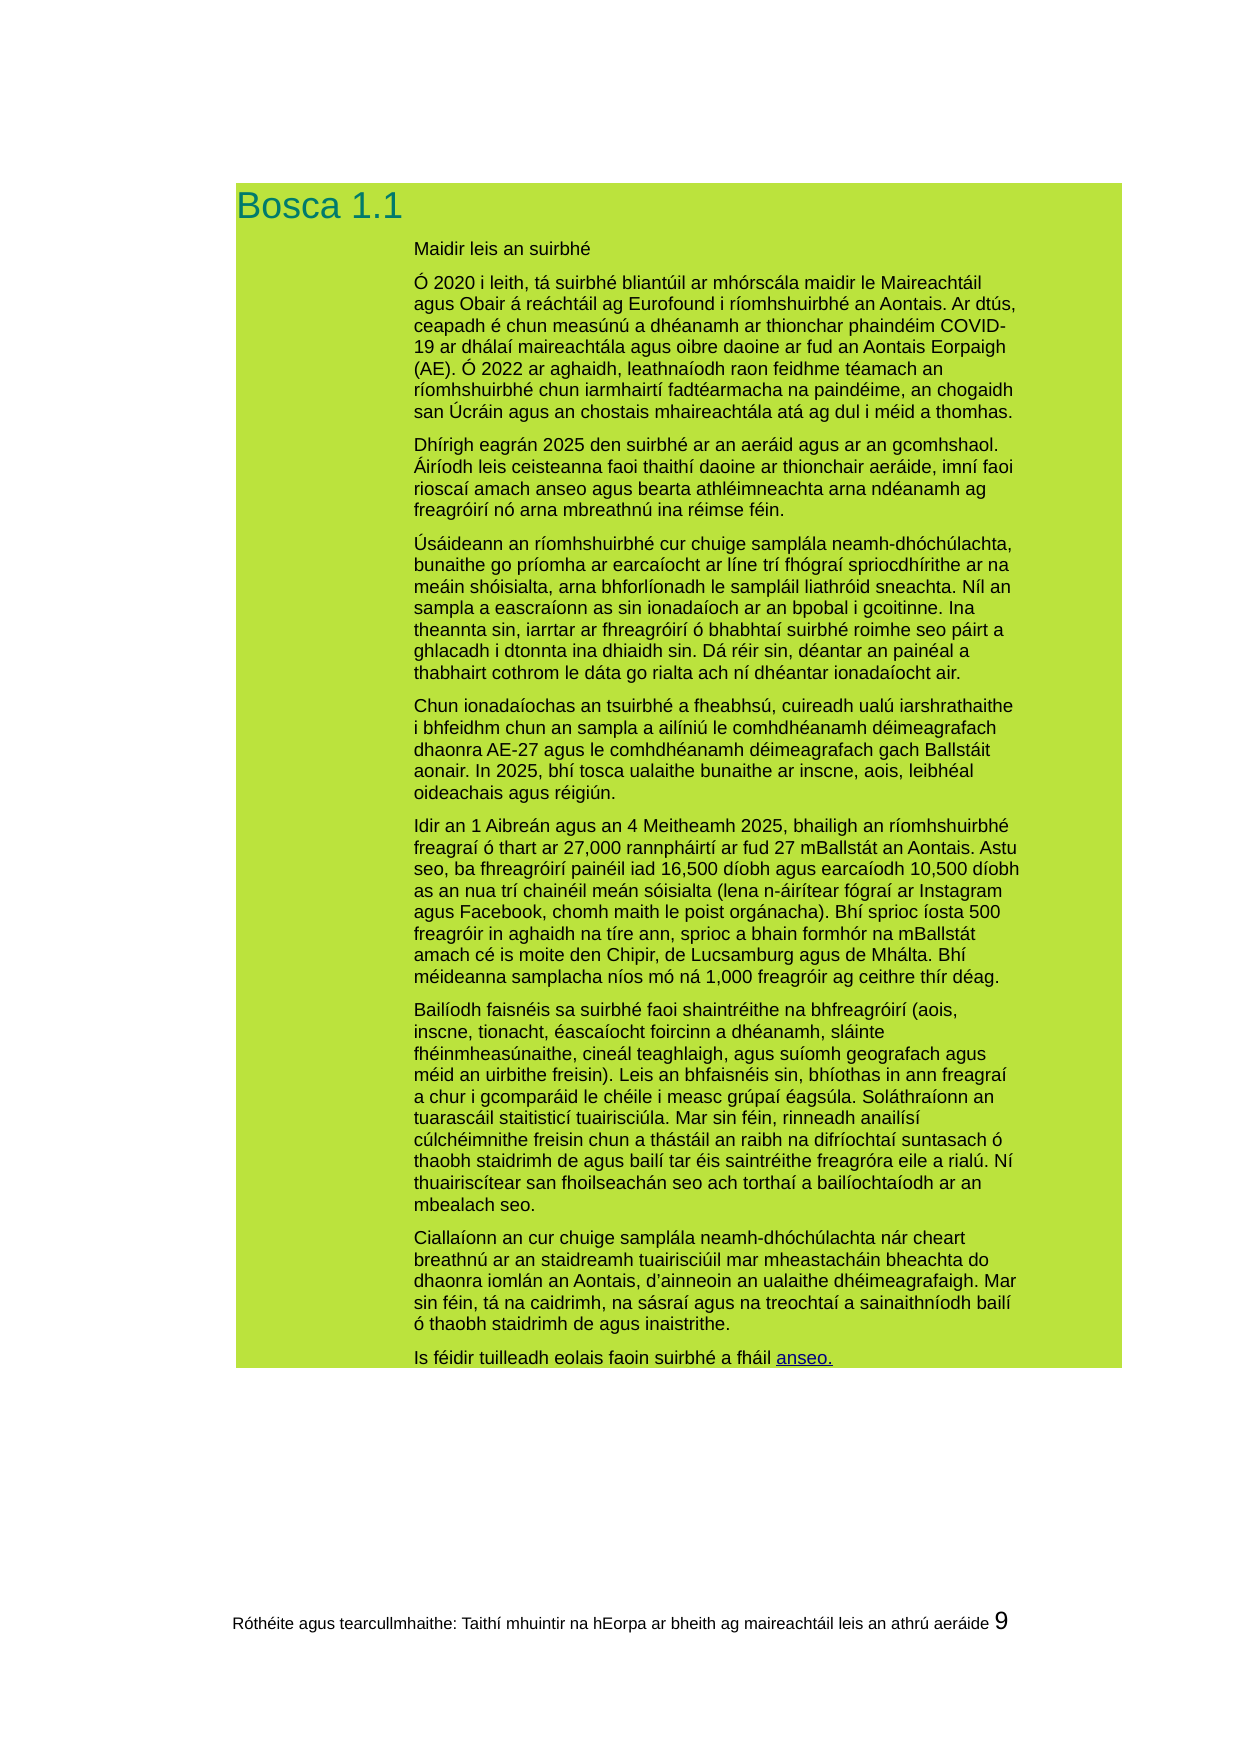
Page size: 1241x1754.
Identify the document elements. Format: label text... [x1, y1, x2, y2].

text Bosca 1.1 [236, 183, 1122, 226]
text Dhírigh eagrán 2025 den suirbhé ar an aeráid agus ar an gcomhshaol. Áiríodh leis ceisteanna faoi thaithí daoine ar thionchair aeráide, imní faoi rioscaí amach anseo agus bearta athléimneachta arna ndéanamh ag freagróirí nó arna mbreathnú ina réimse féin. [413, 434, 1022, 521]
text Maidir leis an suirbhé [413, 238, 1022, 259]
text Bailíodh faisnéis sa suirbhé faoi shaintréithe na bhfreagróirí (aois, inscne, tionacht, éascaíocht foircinn a dhéanamh, sláinte fhéinmheasúnaithe, cineál teaghlaigh, agus suíomh geografach agus méid an uirbithe freisin). Leis an bhfaisnéis sin, bhíothas in ann freagraí a chur i gcomparáid le chéile i measc grúpaí éagsúla. Soláthraíonn an tuarascáil staitisticí tuairisciúla. Mar sin féin, rinneadh anailísí cúlchéimnithe freisin chun a thástáil an raibh na difríochtaí suntasach ó thaobh staidrimh de agus bailí tar éis saintréithe freagróra eile a rialú. Ní thuairiscítear san fhoilseachán seo ach torthaí a bailíochtaíodh ar an mbealach seo. [413, 999, 1022, 1215]
text Idir an 1 Aibreán agus an 4 Meitheamh 2025, bhailigh an ríomhshuirbhé freagraí ó thart ar 27,000 rannpháirtí ar fud 27 mBallstát an Aontais. Astu seo, ba fhreagróirí painéil iad 16,500 díobh agus earcaíodh 10,500 díobh as an nua trí chainéil meán sóisialta (lena n-áirítear fógraí ar Instagram agus Facebook, chomh maith le poist orgánacha). Bhí sprioc íosta 500 freagróir in aghaidh na tíre ann, sprioc a bhain formhór na mBallstát amach cé is moite den Chipir, de Lucsamburg agus de Mhálta. Bhí méideanna samplacha níos mó ná 1,000 freagróir ag ceithre thír déag. [413, 815, 1022, 987]
text Chun ionadaíochas an tsuirbhé a fheabhsú, cuireadh ualú iarshrathaithe i bhfeidhm chun an sampla a ailíniú le comhdhéanamh déimeagrafach dhaonra AE-27 agus le comhdhéanamh déimeagrafach gach Ballstáit aonair. In 2025, bhí tosca ualaithe bunaithe ar inscne, aois, leibhéal oideachais agus réigiún. [413, 695, 1022, 803]
text Ciallaíonn an cur chuige samplála neamh-dhóchúlachta nár cheart breathnú ar an staidreamh tuairisciúil mar mheastacháin bheachta do dhaonra iomlán an Aontais, d’ainneoin an ualaithe dhéimeagrafaigh. Mar sin féin, tá na caidrimh, na sásraí agus na treochtaí a sainaithníodh bailí ó thaobh staidrimh de agus inaistrithe. [413, 1227, 1022, 1334]
text Ó 2020 i leith, tá suirbhé bliantúil ar mhórscála maidir le Maireachtáil agus Obair á reáchtáil ag Eurofound i ríomhshuirbhé an Aontais. Ar dtús, ceapadh é chun measúnú a dhéanamh ar thionchar phaindéim COVID-19 ar dhálaí maireachtála agus oibre daoine ar fud an Aontais Eorpaigh (AE). Ó 2022 ar aghaidh, leathnaíodh raon feidhme téamach an ríomhshuirbhé chun iarmhairtí fadtéarmacha na paindéime, an chogaidh san Úcráin agus an chostais mhaireachtála atá ag dul i méid a thomhas. [413, 271, 1022, 422]
text Úsáideann an ríomhshuirbhé cur chuige samplála neamh-dhóchúlachta, bunaithe go príomha ar earcaíocht ar líne trí fhógraí spriocdhírithe ar na meáin shóisialta, arna bhforlíonadh le sampláil liathróid sneachta. Níl an sampla a eascraíonn as sin ionadaíoch ar an bpobal i gcoitinne. Ina theannta sin, iarrtar ar fhreagróirí ó bhabhtaí suirbhé roimhe seo páirt a ghlacadh i dtonnta ina dhiaidh sin. Dá réir sin, déantar an painéal a thabhairt cothrom le dáta go rialta ach ní dhéantar ionadaíocht air. [413, 532, 1022, 683]
text Is féidir tuilleadh eolais faoin suirbhé a fháil anseo. [413, 1346, 1022, 1368]
